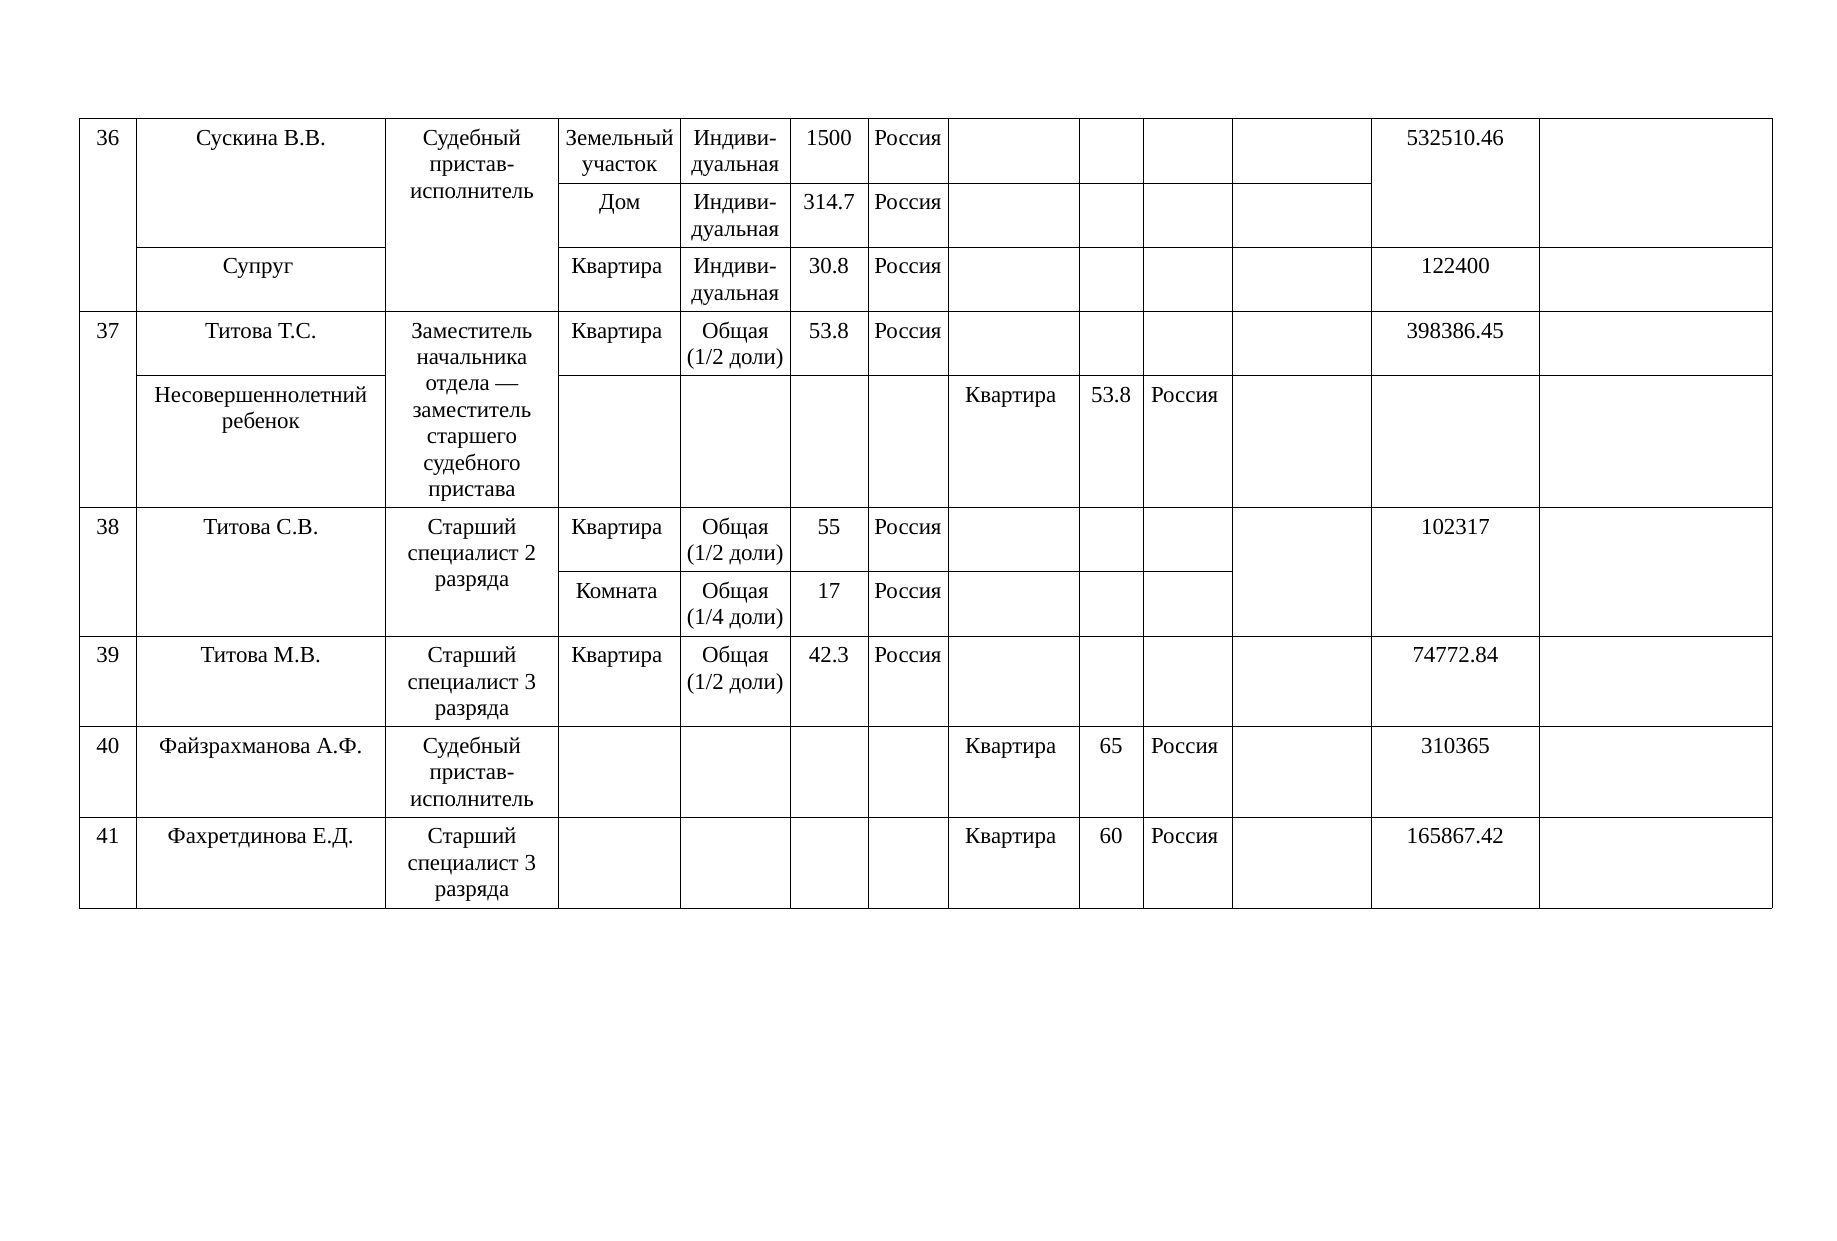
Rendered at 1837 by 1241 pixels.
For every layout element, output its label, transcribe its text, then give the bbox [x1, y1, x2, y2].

table_cell 30,8 [791, 248, 868, 311]
table_cell Титова М.В. [137, 637, 385, 726]
table_cell Россия [869, 637, 948, 726]
table_cell Старший специалист 2 разряда [386, 508, 558, 636]
table_cell [949, 572, 1079, 636]
table_cell Супруг [137, 248, 385, 311]
table_cell [791, 376, 868, 507]
table_cell [1540, 248, 1772, 311]
table_cell [869, 818, 948, 907]
table_cell [681, 818, 790, 907]
table_cell Россия [869, 184, 948, 247]
table_cell Заместитель начальника отдела — заместитель старшего судебного пристава [386, 312, 558, 507]
table_cell 314,7 [791, 184, 868, 247]
table_cell [1080, 508, 1143, 571]
table_cell Старший специалист 3 разряда [386, 818, 558, 907]
table_cell Россия [869, 508, 948, 571]
table_cell 53,8 [1080, 376, 1143, 507]
table_cell Квартира [559, 508, 680, 571]
table_cell Россия [1144, 818, 1232, 907]
table_cell 39 [80, 637, 136, 726]
table_cell Квартира [949, 376, 1079, 507]
table_cell 102317 [1372, 508, 1539, 636]
table_cell [1233, 119, 1371, 182]
table_cell [1144, 572, 1232, 636]
table_cell Сускина В.В. [137, 119, 385, 247]
table_cell [791, 818, 868, 907]
table_cell [1233, 248, 1371, 311]
table_cell 41 [80, 818, 136, 907]
table_cell [1144, 184, 1232, 247]
table_cell [1372, 376, 1539, 507]
table_cell Россия [1144, 727, 1232, 817]
table_cell [1080, 119, 1143, 182]
table_cell Индиви- дуальная [681, 184, 790, 247]
table_cell Квартира [559, 312, 680, 375]
table_cell [1080, 637, 1143, 726]
table_cell Земельный участок [559, 119, 680, 182]
table_cell 165867,42 [1372, 818, 1539, 907]
table_cell 1500 [791, 119, 868, 182]
table_cell Несовершеннолетний ребенок [137, 376, 385, 507]
table_cell Россия [869, 572, 948, 636]
table_cell [869, 727, 948, 817]
table_cell 37 [80, 312, 136, 507]
table_cell 17 [791, 572, 868, 636]
table_cell [559, 818, 680, 907]
table_cell [949, 637, 1079, 726]
table_cell [791, 727, 868, 817]
table_cell [1233, 376, 1371, 507]
table_cell [1080, 184, 1143, 247]
table_cell Квартира [949, 727, 1079, 817]
table_cell Индиви- дуальная [681, 119, 790, 182]
table_cell Дом [559, 184, 680, 247]
table_cell 55 [791, 508, 868, 571]
table_cell [949, 248, 1079, 311]
table_cell [559, 727, 680, 817]
table_cell Россия [869, 312, 948, 375]
table_cell 74772,84 [1372, 637, 1539, 726]
table_cell [1233, 312, 1371, 375]
table_cell 36 [80, 119, 136, 311]
table_cell [1233, 727, 1371, 817]
table_cell 122400 [1372, 248, 1539, 311]
table_cell [949, 312, 1079, 375]
table_cell Квартира [559, 637, 680, 726]
table_cell [1144, 248, 1232, 311]
table_cell 42,3 [791, 637, 868, 726]
table_cell [1233, 508, 1371, 636]
table_cell [681, 727, 790, 817]
table_cell Общая (1/2 доли) [681, 637, 790, 726]
table_cell 60 [1080, 818, 1143, 907]
table_cell [559, 376, 680, 507]
table_cell [1233, 818, 1371, 907]
table_cell [869, 376, 948, 507]
table_cell [1144, 119, 1232, 182]
table_cell [1233, 184, 1371, 247]
table_cell [1540, 818, 1772, 907]
table_cell 53,8 [791, 312, 868, 375]
table_cell [1540, 637, 1772, 726]
table_cell 310365 [1372, 727, 1539, 817]
table_cell [1540, 312, 1772, 375]
table_cell Титова С.В. [137, 508, 385, 636]
table_cell [1540, 508, 1772, 636]
table_cell Титова Т.С. [137, 312, 385, 375]
table_cell [1080, 248, 1143, 311]
table_cell [949, 508, 1079, 571]
table_cell 40 [80, 727, 136, 817]
table_cell [1144, 637, 1232, 726]
table_cell [1080, 572, 1143, 636]
table_cell [1540, 376, 1772, 507]
table_cell Россия [869, 248, 948, 311]
table_cell 532510,46 [1372, 119, 1539, 247]
table_cell [1144, 312, 1232, 375]
table_cell Комната [559, 572, 680, 636]
table_cell [1144, 508, 1232, 571]
table_cell Фахретдинова Е.Д. [137, 818, 385, 907]
table_cell 65 [1080, 727, 1143, 817]
table_cell Квартира [559, 248, 680, 311]
table_cell [1540, 119, 1772, 247]
table_cell Индиви- дуальная [681, 248, 790, 311]
table_cell 398386,45 [1372, 312, 1539, 375]
table_cell Россия [1144, 376, 1232, 507]
table_cell [949, 119, 1079, 182]
table_cell Квартира [949, 818, 1079, 907]
table_cell [1233, 637, 1371, 726]
table_cell Общая (1/2 доли) [681, 312, 790, 375]
table_cell Общая (1/4 доли) [681, 572, 790, 636]
table_cell Судебный пристав-исполнитель [386, 119, 558, 311]
table_cell Россия [869, 119, 948, 182]
table_cell [681, 376, 790, 507]
table_cell [949, 184, 1079, 247]
table_cell Старший специалист 3 разряда [386, 637, 558, 726]
table_cell [1080, 312, 1143, 375]
table_cell Файзрахманова А.Ф. [137, 727, 385, 817]
table_cell Общая (1/2 доли) [681, 508, 790, 571]
table_cell 38 [80, 508, 136, 636]
table_cell Судебный пристав-исполнитель [386, 727, 558, 817]
table_cell [1540, 727, 1772, 817]
